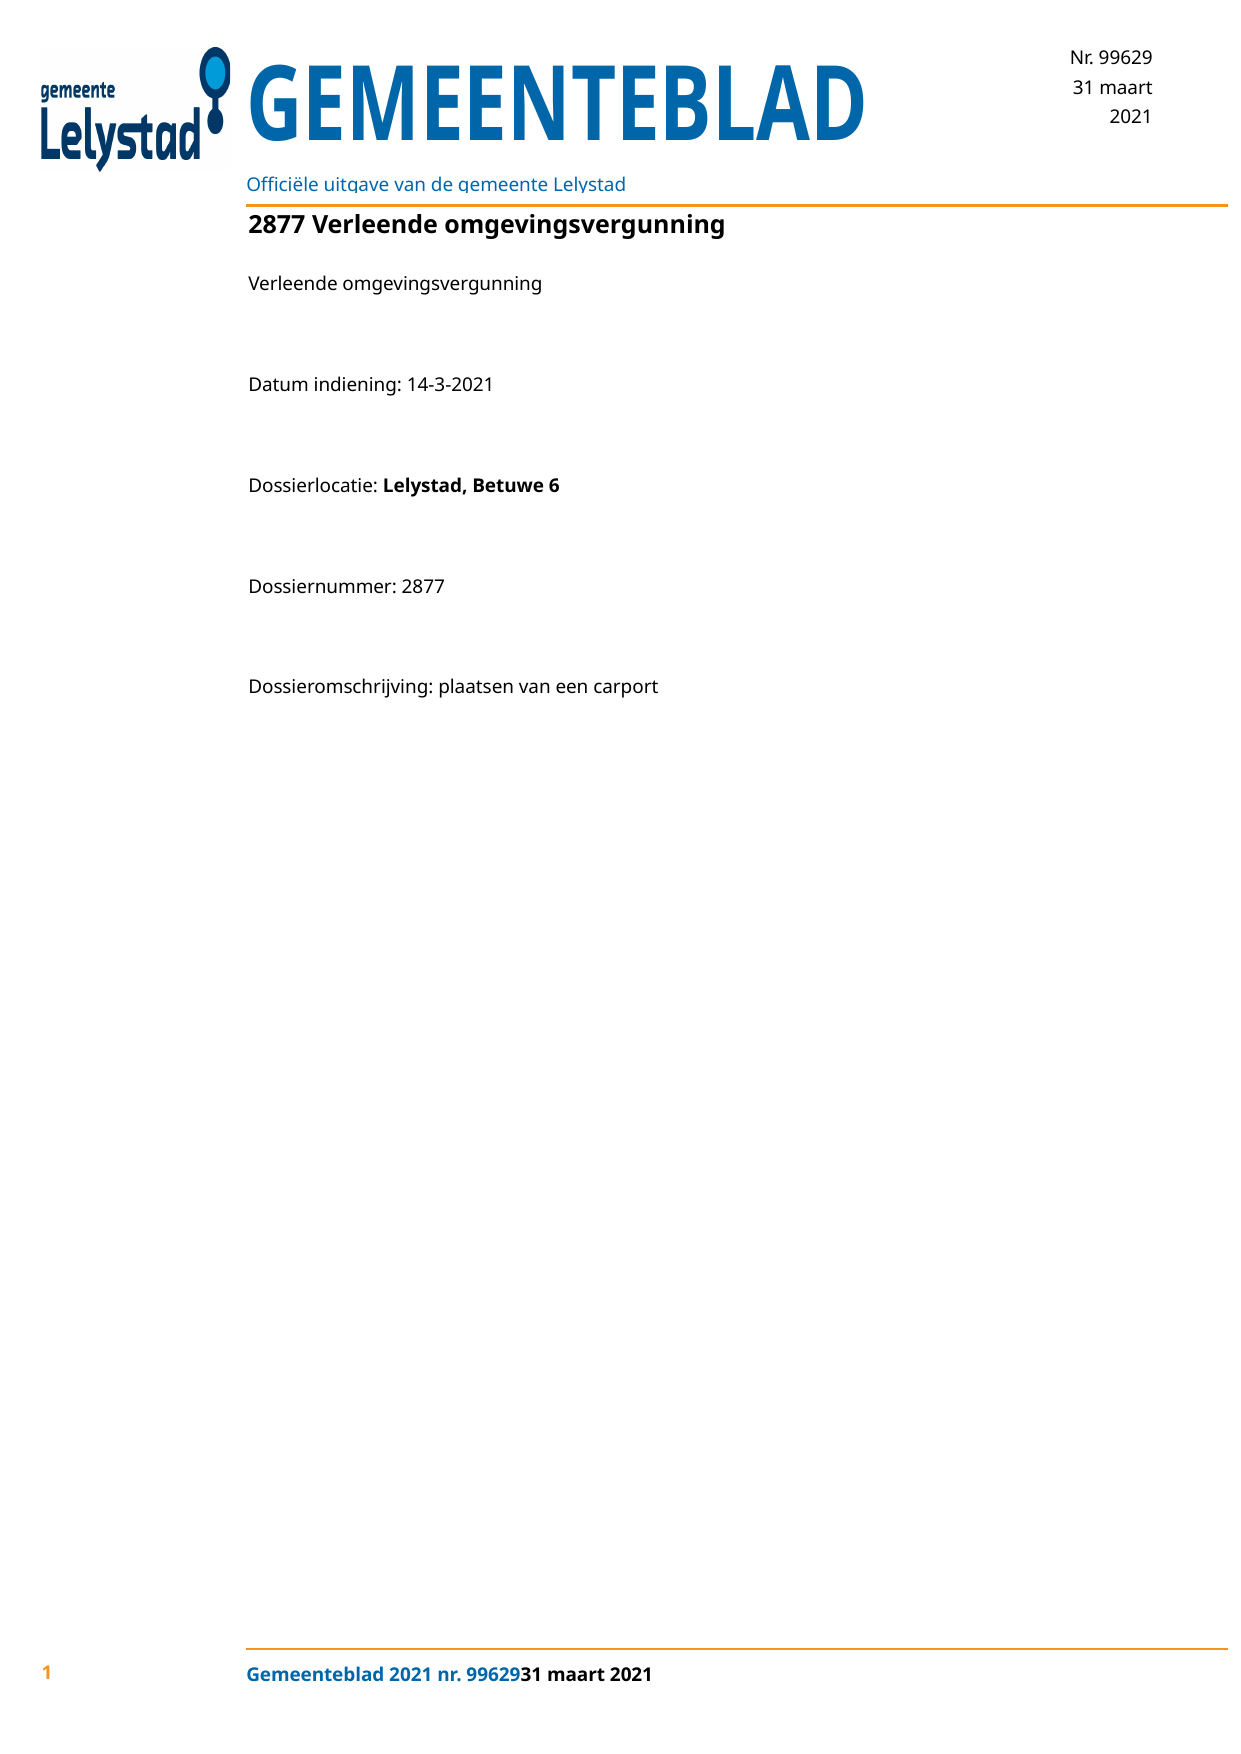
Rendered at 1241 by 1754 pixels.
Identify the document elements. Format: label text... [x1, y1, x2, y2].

text Dossierlocatie: Lelystad, Betuwe 6 [248, 472, 1152, 498]
text Dossiernummer: 2877 [248, 573, 1152, 598]
text Verleende omgevingsvergunning [248, 270, 1152, 296]
text Dossieromschrijving: plaatsen van een carport [248, 674, 1152, 699]
picture [41, 47, 231, 172]
text Datum indiening: 14-3-2021 [248, 371, 1152, 397]
text 2877 Verleende omgevingsvergunning [248, 207, 1152, 241]
